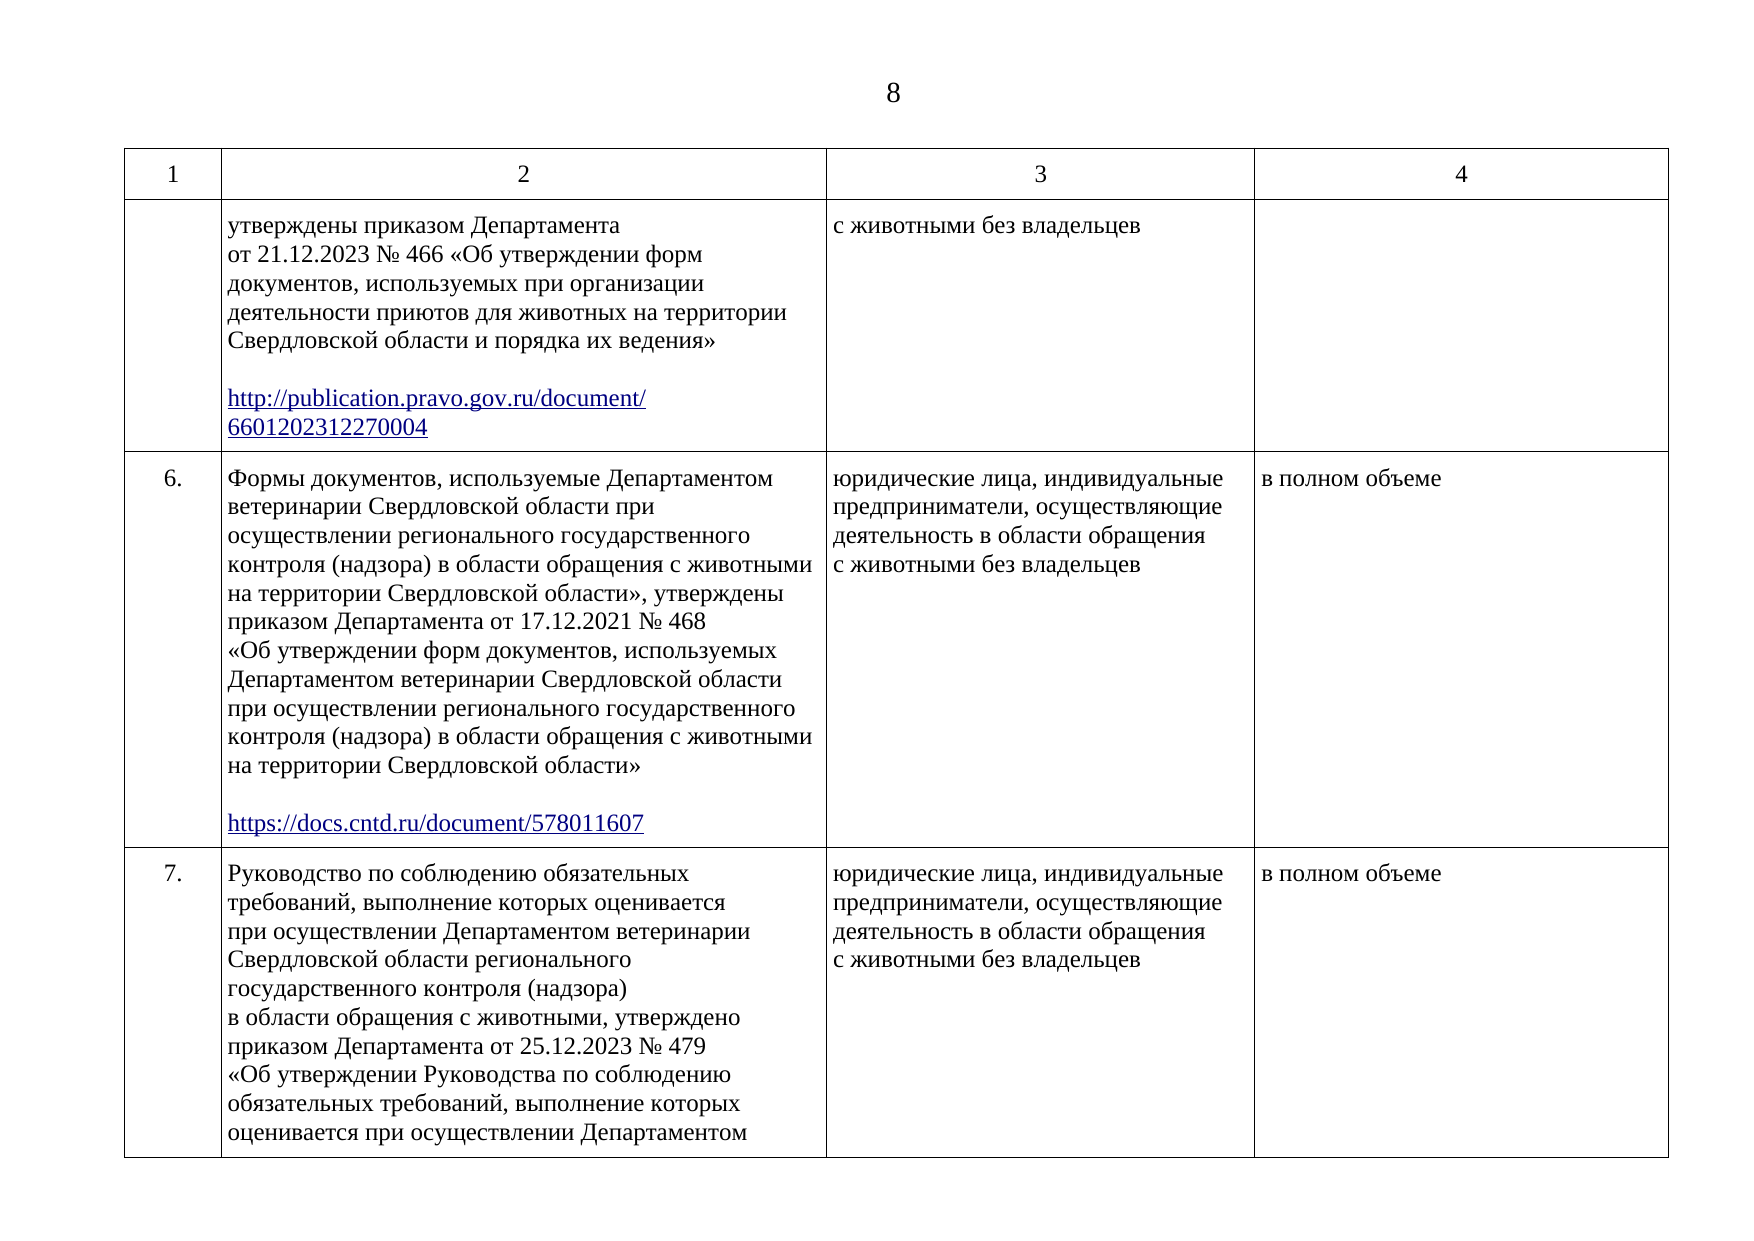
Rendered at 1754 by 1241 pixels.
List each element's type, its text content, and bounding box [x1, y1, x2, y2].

table_cell [1255, 200, 1668, 451]
table_cell в полном объеме [1255, 848, 1668, 1156]
table_header 4 [1255, 149, 1668, 199]
table_cell 6. [125, 452, 221, 847]
table_header 2 [222, 149, 826, 199]
table_header 3 [827, 149, 1254, 199]
table_header 1 [125, 149, 221, 199]
table_cell с животными без владельцев [827, 200, 1254, 451]
table_cell утверждены приказом Департамента от 21.12.2023 № 466 «Об утверждении форм документов, используемых при организации деятельности приютов для животных на территории Свердловской области и порядка их ведения» http://publication.pravo.gov.ru/document/6601202312270004 [222, 200, 826, 451]
table_cell [125, 200, 221, 451]
table_cell Руководство по соблюдению обязательных требований, выполнение которых оценивается при осуществлении Департаментом ветеринарии Свердловской области регионального государственного контроля (надзора) в области обращения с животными, утверждено приказом Департамента от 25.12.2023 № 479 «Об утверждении Руководства по соблюдению обязательных требований, выполнение которых оценивается при осуществлении Департаментом [222, 848, 826, 1156]
table_cell в полном объеме [1255, 452, 1668, 847]
table_cell юридические лица, индивидуальные предприниматели, осуществляющие деятельность в области обращения с животными без владельцев [827, 452, 1254, 847]
table_cell юридические лица, индивидуальные предприниматели, осуществляющие деятельность в области обращения с животными без владельцев [827, 848, 1254, 1156]
table_cell 7. [125, 848, 221, 1156]
table_cell Формы документов, используемые Департаментом ветеринарии Свердловской области при осуществлении регионального государственного контроля (надзора) в области обращения с животными на территории Свердловской области», утверждены приказом Департамента от 17.12.2021 № 468 «Об утверждении форм документов, используемых Департаментом ветеринарии Свердловской области при осуществлении регионального государственного контроля (надзора) в области обращения с животными на территории Свердловской области» https://docs.cntd.ru/document/578011607 [222, 452, 826, 847]
